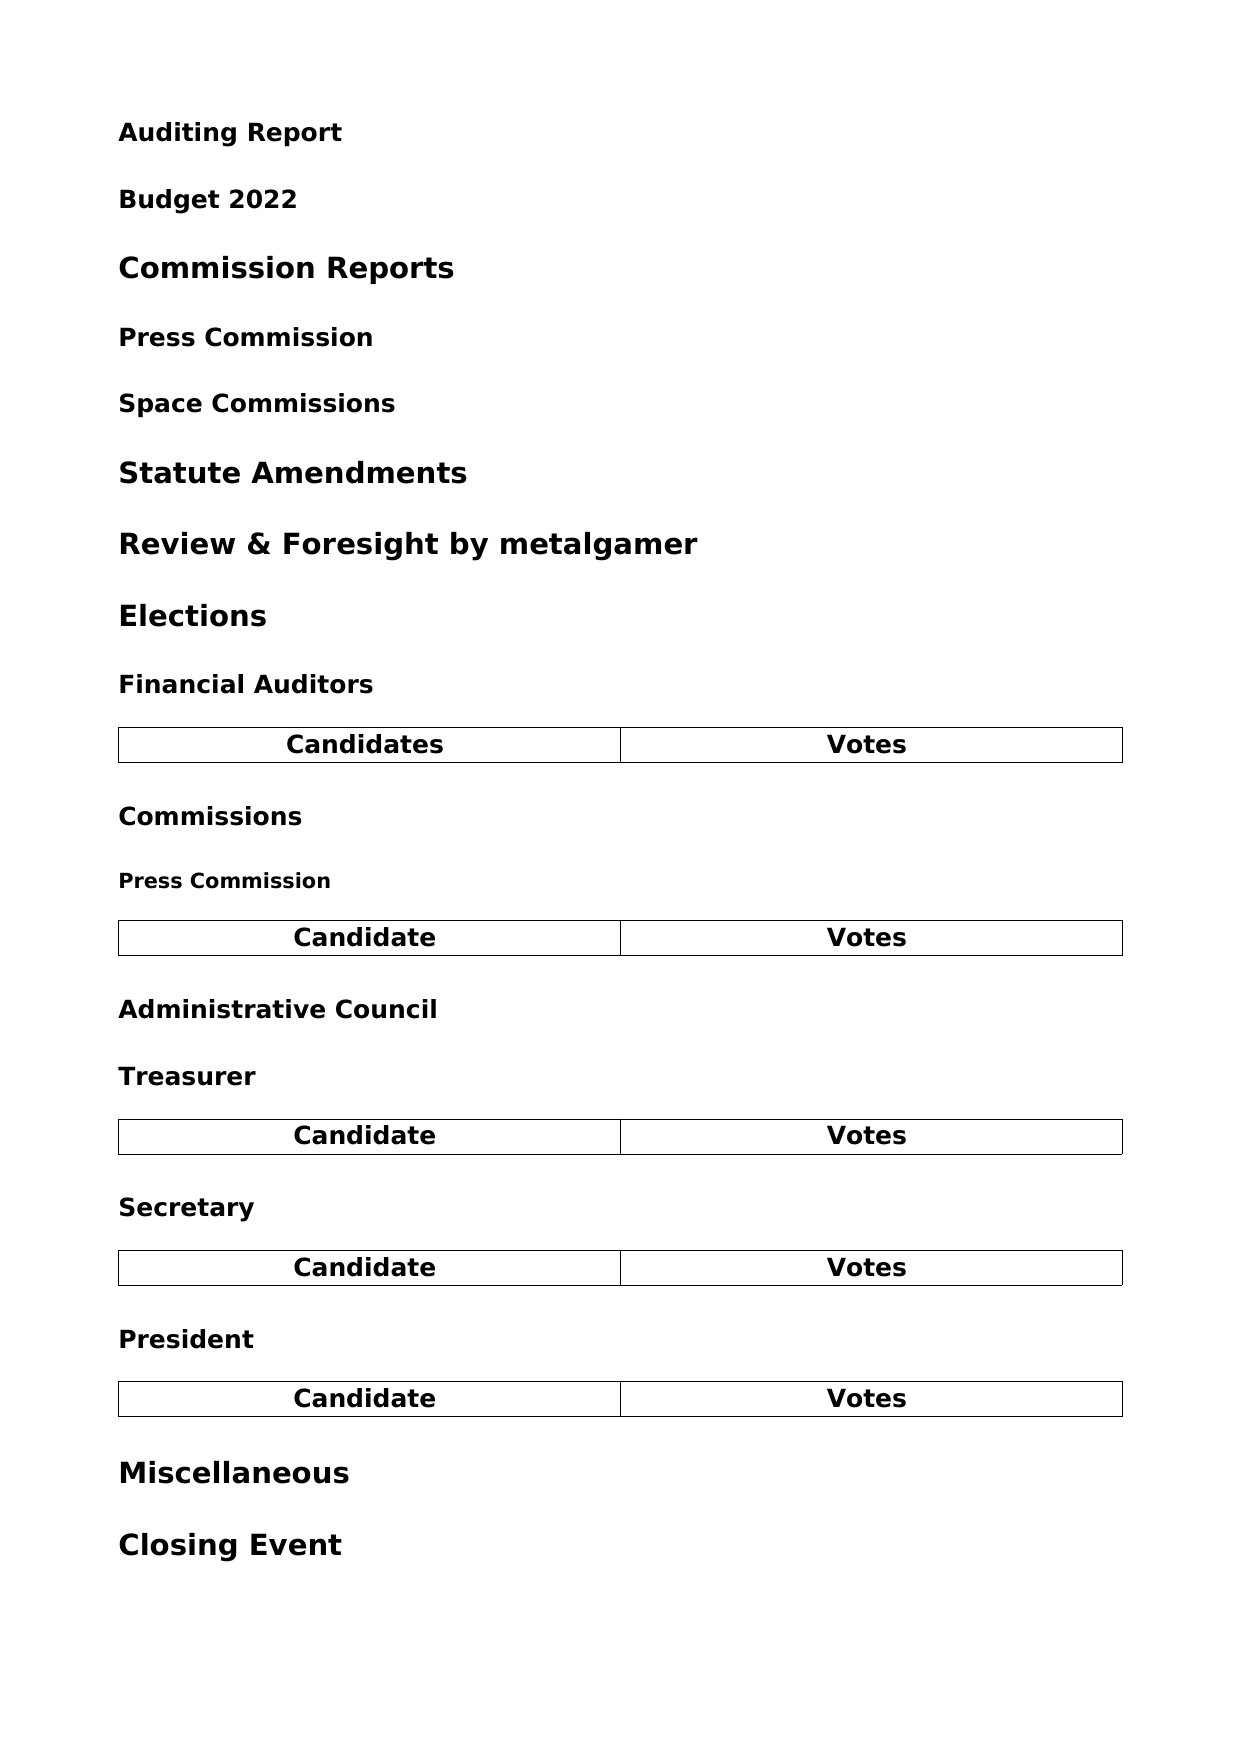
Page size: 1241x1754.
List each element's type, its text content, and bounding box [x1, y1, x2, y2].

table_header Votes [621, 728, 1122, 762]
table_header Candidate [119, 1251, 620, 1285]
subtitle Miscellaneous [118, 1456, 1122, 1490]
table_header Candidate [119, 1382, 620, 1416]
subtitle President [118, 1325, 1122, 1354]
subtitle Financial Auditors [118, 671, 1122, 700]
subtitle Administrative Council [118, 995, 1122, 1024]
subtitle Secretary [118, 1193, 1122, 1223]
subtitle Press Commission [118, 323, 1122, 352]
subtitle Auditing Report [118, 118, 1122, 147]
table_header Votes [621, 1382, 1122, 1416]
table_header Candidate [119, 921, 620, 955]
subtitle Space Commissions [118, 389, 1122, 419]
subtitle Closing Event [118, 1528, 1122, 1562]
subtitle Commission Reports [118, 251, 1122, 285]
table_header Candidate [119, 1120, 620, 1153]
table_header Votes [621, 1120, 1122, 1153]
subtitle Treasurer [118, 1062, 1122, 1091]
subtitle Commissions [118, 802, 1122, 831]
subtitle Budget 2022 [118, 185, 1122, 214]
subtitle Statute Amendments [118, 456, 1122, 490]
subtitle Review & Foresight by metalgamer [118, 528, 1122, 562]
subtitle Elections [118, 599, 1122, 633]
subtitle Press Commission [118, 869, 1122, 893]
table_header Candidates [119, 728, 620, 762]
table_header Votes [621, 921, 1122, 955]
table_header Votes [621, 1251, 1122, 1285]
